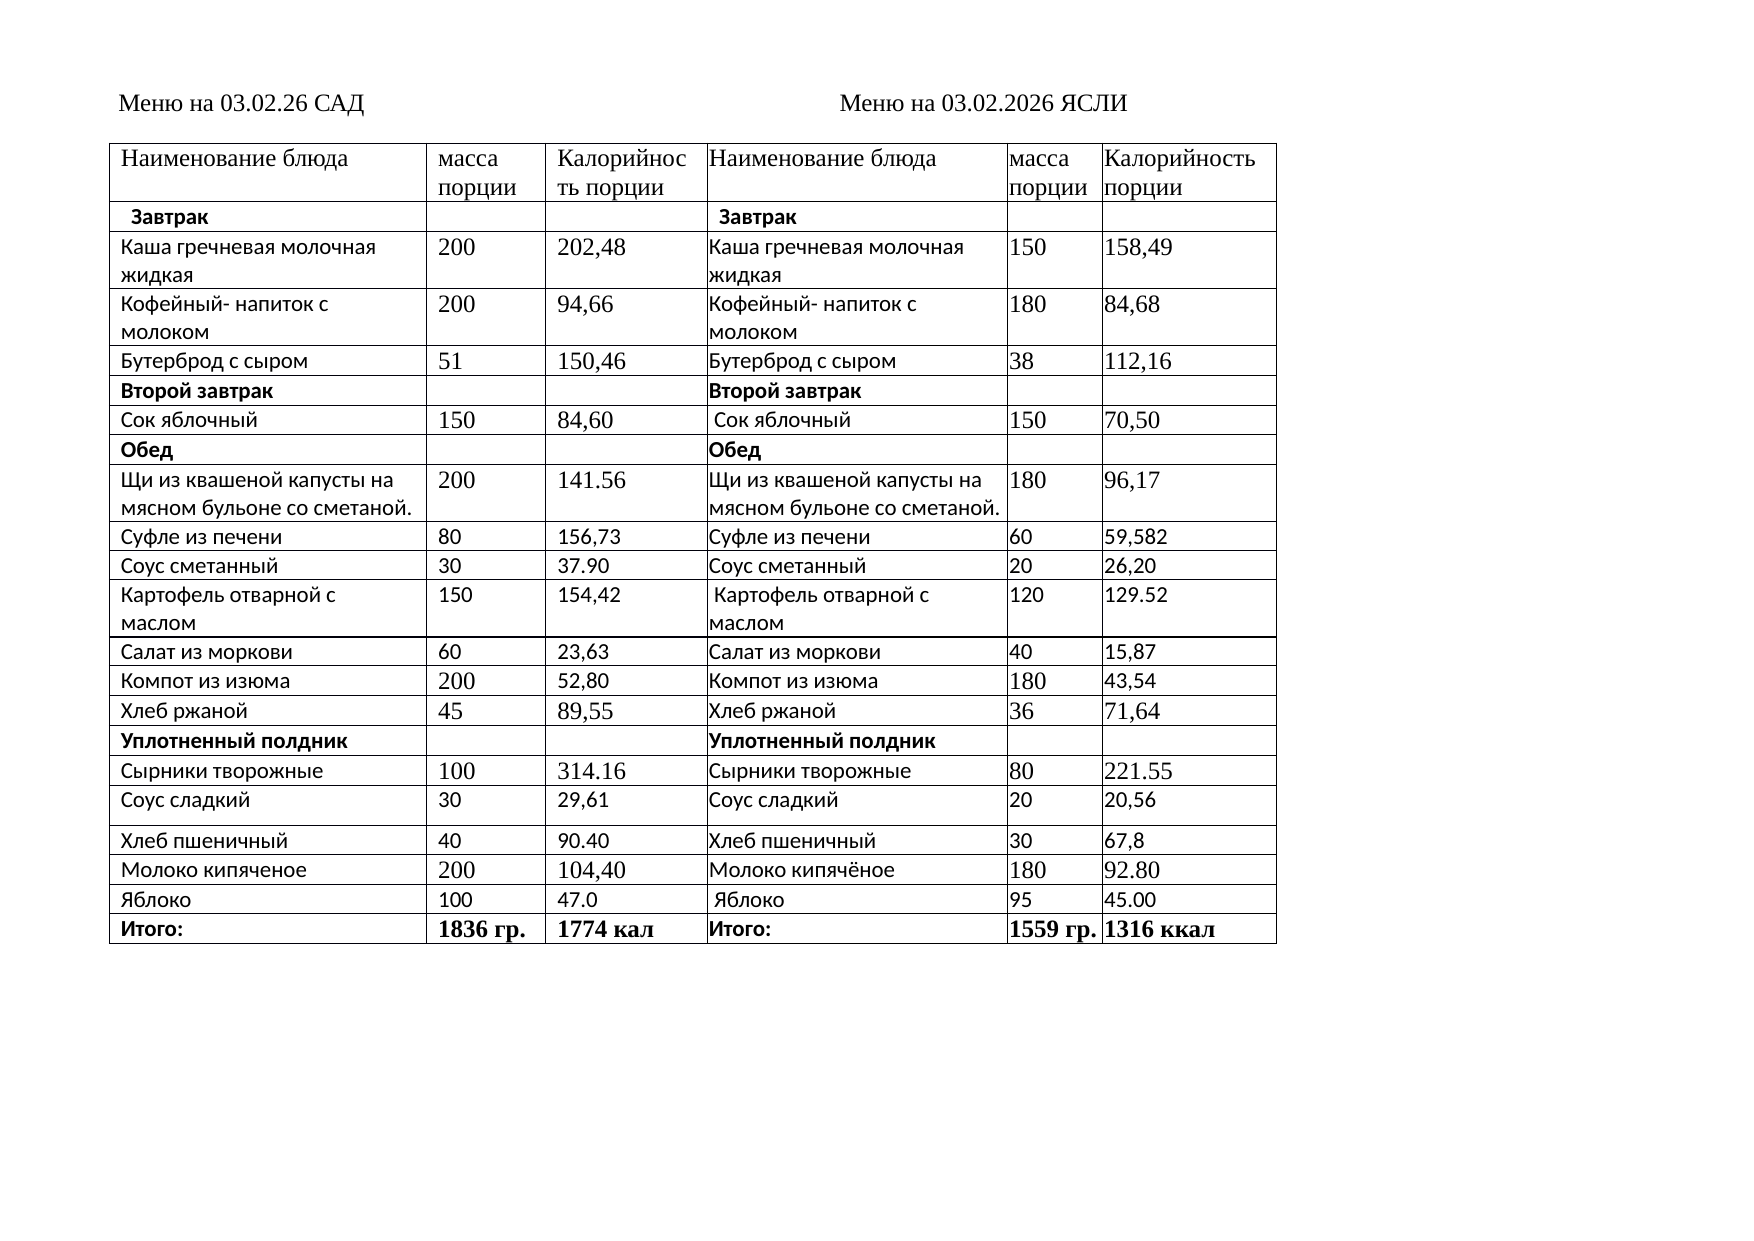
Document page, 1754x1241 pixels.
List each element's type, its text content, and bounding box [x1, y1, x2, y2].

table_cell 23,63 [546, 638, 707, 665]
text Меню на 03.02.26 САД Меню на 03.02.2026 ЯСЛИ [118, 88, 1636, 117]
table_cell 104,40 [546, 855, 707, 884]
table_cell 314.16 [546, 756, 707, 784]
table_cell 43,54 [1103, 666, 1276, 695]
table_cell [427, 202, 545, 231]
table_cell 52,80 [546, 666, 707, 695]
table_cell 26,20 [1103, 551, 1276, 579]
table_header Калорийность порции [1103, 144, 1276, 201]
table_cell Сырники творожные [708, 756, 1007, 784]
table_cell 150 [427, 406, 545, 434]
table_cell 30 [1008, 826, 1102, 854]
table_cell 40 [1008, 638, 1102, 665]
table_cell 60 [427, 638, 545, 665]
table_cell [546, 202, 707, 231]
table_cell Картофель отварной с маслом [110, 580, 426, 636]
table_cell 80 [427, 522, 545, 550]
table_cell 180 [1008, 666, 1102, 695]
table_cell Бутерброд с сыром [708, 346, 1007, 375]
table_cell 180 [1008, 289, 1102, 345]
table_cell Соус сладкий [708, 786, 1007, 825]
table_cell Соус сладкий [110, 786, 426, 825]
table_cell 30 [427, 786, 545, 825]
table_cell Соус сметанный [708, 551, 1007, 579]
table_cell 45 [427, 696, 545, 725]
table_cell [427, 435, 545, 464]
table_cell 90.40 [546, 826, 707, 854]
table_header масса порции [427, 144, 545, 201]
table_cell Кофейный- напиток с молоком [110, 289, 426, 345]
table_cell Уплотненный полдник [708, 726, 1007, 755]
table_cell 84,60 [546, 406, 707, 434]
table_cell Уплотненный полдник [110, 726, 426, 755]
table_cell 141.56 [546, 465, 707, 521]
table_cell 200 [427, 855, 545, 884]
table_cell Хлеб пшеничный [110, 826, 426, 854]
table_cell Суфле из печени [110, 522, 426, 550]
table_cell Итого: [708, 914, 1007, 943]
table_cell 37.90 [546, 551, 707, 579]
table_cell 150 [1008, 232, 1102, 288]
table_cell Яблоко [110, 885, 426, 913]
table_cell 1316 ккал [1103, 914, 1276, 943]
table_cell Хлеб пшеничный [708, 826, 1007, 854]
table_cell 47.0 [546, 885, 707, 913]
table_cell Соус сметанный [110, 551, 426, 579]
table_cell Сок яблочный [110, 406, 426, 434]
table_cell Кофейный- напиток с молоком [708, 289, 1007, 345]
table_cell 95 [1008, 885, 1102, 913]
table_cell Каша гречневая молочная жидкая [110, 232, 426, 288]
table_header Наименование блюда [110, 144, 426, 201]
table_cell Хлеб ржаной [708, 696, 1007, 725]
table_cell 156,73 [546, 522, 707, 550]
table_cell 100 [427, 756, 545, 784]
table_cell 1774 кал [546, 914, 707, 943]
table_cell [427, 376, 545, 404]
table_cell Второй завтрак [110, 376, 426, 404]
table_cell 200 [427, 465, 545, 521]
table_cell [1103, 376, 1276, 404]
table_cell 70,50 [1103, 406, 1276, 434]
table_cell 96,17 [1103, 465, 1276, 521]
table_cell 158,49 [1103, 232, 1276, 288]
table_cell 29,61 [546, 786, 707, 825]
table_cell Салат из моркови [110, 638, 426, 665]
table_cell 1559 гр. [1008, 914, 1102, 943]
table_cell [1103, 435, 1276, 464]
table_cell 80 [1008, 756, 1102, 784]
table_cell 200 [427, 232, 545, 288]
table_cell Завтрак [110, 202, 426, 231]
table_cell Компот из изюма [110, 666, 426, 695]
table_cell [1008, 202, 1102, 231]
table_cell 221.55 [1103, 756, 1276, 784]
table_cell 30 [427, 551, 545, 579]
table_cell 60 [1008, 522, 1102, 550]
table_cell [1103, 202, 1276, 231]
table_cell 40 [427, 826, 545, 854]
table_cell Обед [708, 435, 1007, 464]
table_cell [1008, 435, 1102, 464]
table_cell 150,46 [546, 346, 707, 375]
table_cell 36 [1008, 696, 1102, 725]
table_cell [546, 435, 707, 464]
table_cell 94,66 [546, 289, 707, 345]
table_cell Завтрак [708, 202, 1007, 231]
table_cell 154,42 [546, 580, 707, 636]
table_cell 202,48 [546, 232, 707, 288]
table_cell Компот из изюма [708, 666, 1007, 695]
table_cell Каша гречневая молочная жидкая [708, 232, 1007, 288]
table_cell 15,87 [1103, 638, 1276, 665]
table_cell 120 [1008, 580, 1102, 636]
table_cell [546, 726, 707, 755]
table_cell 67,8 [1103, 826, 1276, 854]
table_cell Молоко кипяченое [110, 855, 426, 884]
table_cell [427, 726, 545, 755]
table_cell Второй завтрак [708, 376, 1007, 404]
table_cell [546, 376, 707, 404]
table_cell [1008, 726, 1102, 755]
table_cell [1103, 726, 1276, 755]
table_cell 180 [1008, 465, 1102, 521]
table_cell 129.52 [1103, 580, 1276, 636]
table_cell 51 [427, 346, 545, 375]
table_cell 200 [427, 289, 545, 345]
table_cell 112,16 [1103, 346, 1276, 375]
table_cell 200 [427, 666, 545, 695]
table_header Наименование блюда [708, 144, 1007, 201]
table_cell 20 [1008, 551, 1102, 579]
table_cell Салат из моркови [708, 638, 1007, 665]
table_cell 20 [1008, 786, 1102, 825]
table_cell Молоко кипячёное [708, 855, 1007, 884]
table_cell Картофель отварной с маслом [708, 580, 1007, 636]
table_cell Сок яблочный [708, 406, 1007, 434]
table_cell 150 [427, 580, 545, 636]
table_cell Щи из квашеной капусты на мясном бульоне со сметаной. [110, 465, 426, 521]
table_cell Яблоко [708, 885, 1007, 913]
table_cell Сырники творожные [110, 756, 426, 784]
table_cell Бутерброд с сыром [110, 346, 426, 375]
table_cell 150 [1008, 406, 1102, 434]
table_cell 20,56 [1103, 786, 1276, 825]
table_cell [1008, 376, 1102, 404]
table_cell 71,64 [1103, 696, 1276, 725]
table_header масса порции [1008, 144, 1102, 201]
table_cell 89,55 [546, 696, 707, 725]
table_cell Щи из квашеной капусты на мясном бульоне со сметаной. [708, 465, 1007, 521]
table_cell 92.80 [1103, 855, 1276, 884]
table_cell Обед [110, 435, 426, 464]
table_cell 1836 гр. [427, 914, 545, 943]
table_cell 84,68 [1103, 289, 1276, 345]
table_cell 180 [1008, 855, 1102, 884]
table_cell 59,582 [1103, 522, 1276, 550]
table_cell 38 [1008, 346, 1102, 375]
table_header Калорийность порции [546, 144, 707, 201]
table_cell Итого: [110, 914, 426, 943]
table_cell 45.00 [1103, 885, 1276, 913]
table_cell Хлеб ржаной [110, 696, 426, 725]
table_cell Суфле из печени [708, 522, 1007, 550]
table_cell 100 [427, 885, 545, 913]
